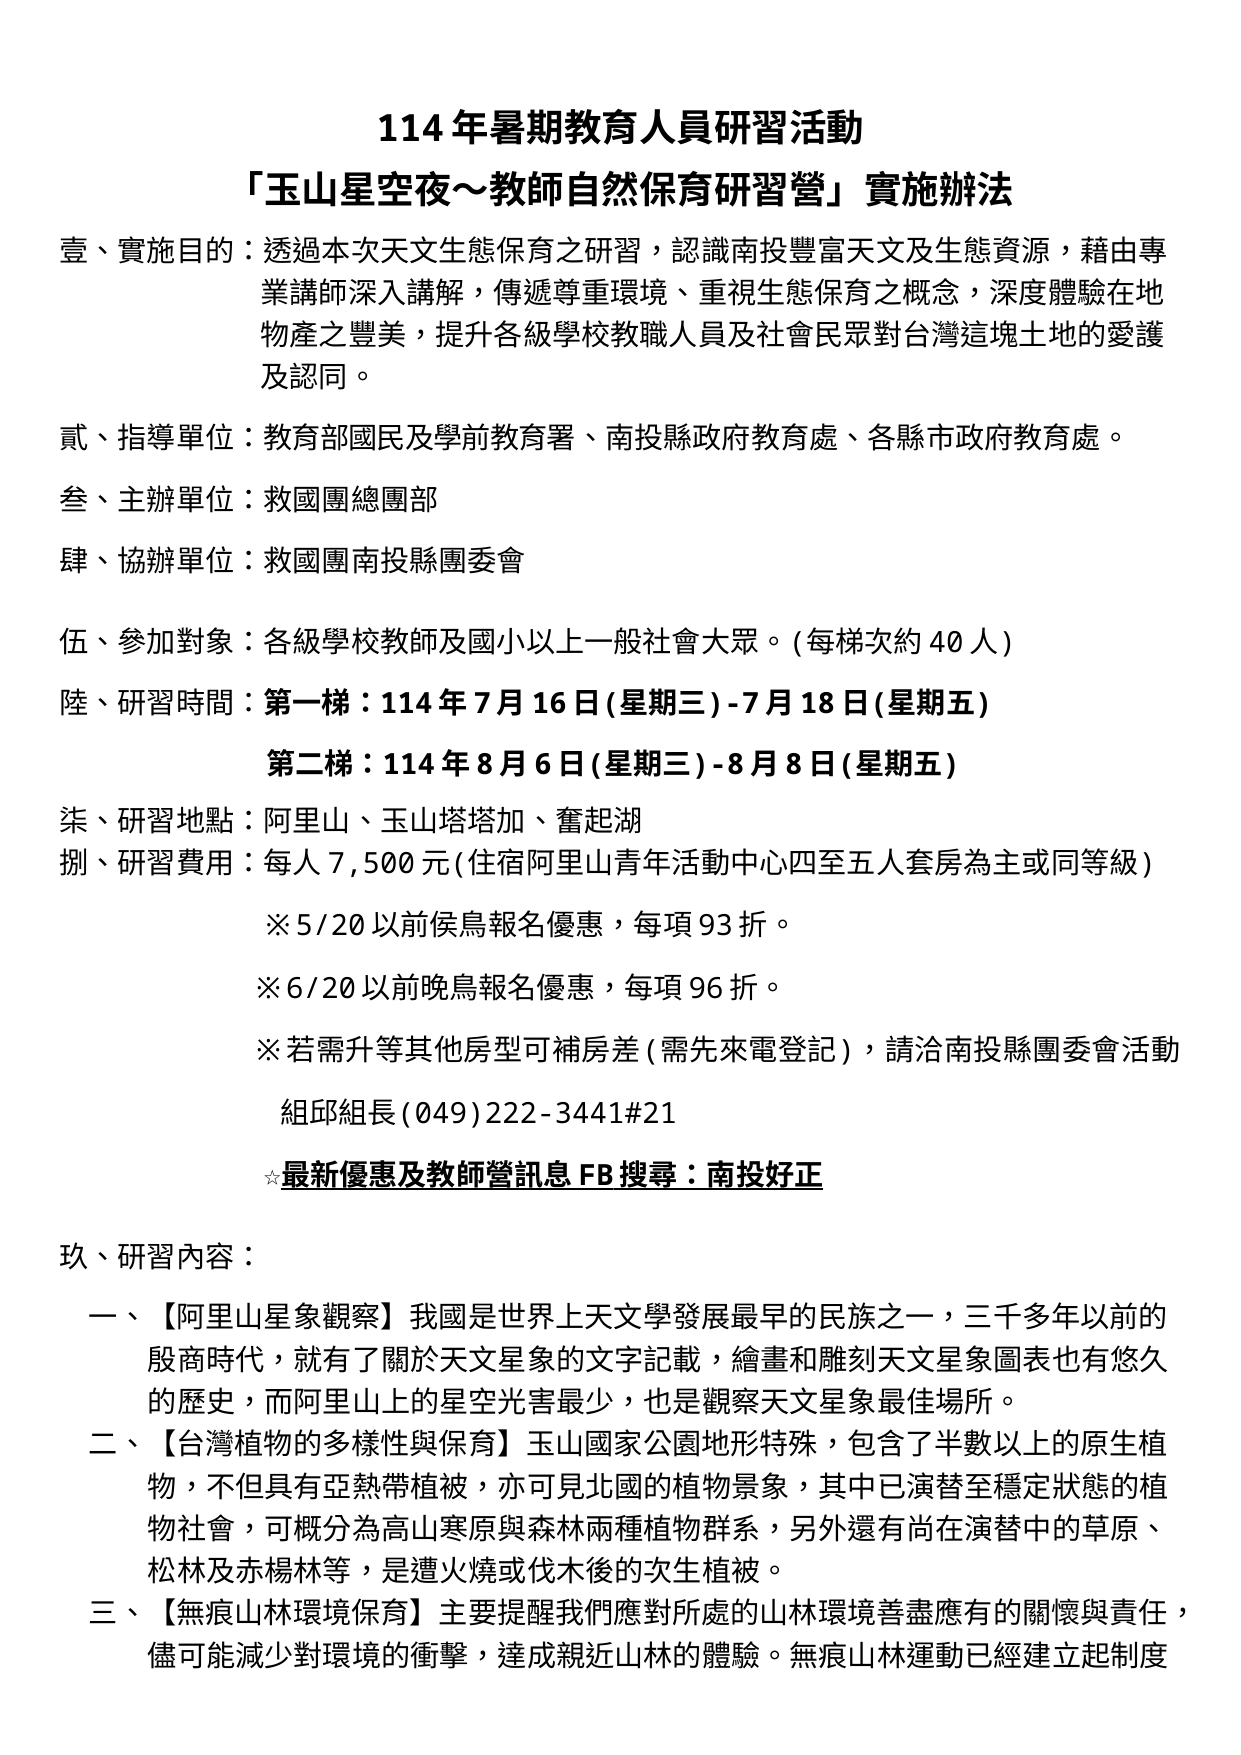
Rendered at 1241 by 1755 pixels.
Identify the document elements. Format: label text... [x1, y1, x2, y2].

text 伍、參加對象：各級學校教師及國小以上一般社會大眾。(每梯次約40人) [59, 598, 1181, 661]
text ※若需升等其他房型可補房差(需先來電登記)，請洽南投縣團委會活動組邱組長(049)222-3441#21 [251, 1007, 1181, 1132]
text ※6/20以前晚鳥報名優惠，每項96折。 [251, 944, 1181, 1007]
text 壹、實施目的：透過本次天文生態保育之研習，認識南投豐富天文及生態資源，藉由專業講師深入講解，傳遞尊重環境、重視生態保育之概念，深度體驗在地物產之豐美，提升各級學校教職人員及社會民眾對台灣這塊土地的愛護及認同。 [59, 227, 1181, 396]
text 貳、指導單位：教育部國民及學前教育署、南投縣政府教育處、各縣市政府教育處。 [59, 415, 1181, 457]
text 「玉山星空夜〜教師自然保育研習營」實施辦法 [59, 146, 1181, 208]
text 柒、研習地點：阿里山、玉山塔塔加、奮起湖 [59, 802, 1181, 839]
text 捌、研習費用：每人7,500元(住宿阿里山青年活動中心四至五人套房為主或同等級) [59, 839, 1181, 882]
text 三、【無痕山林環境保育】主要提醒我們應對所處的山林環境善盡應有的關懷與責任，儘可能減少對環境的衝擊，達成親近山林的體驗。無痕山林運動已經建立起制度化的操作準則，包含：「事前充分的規劃與準備」、「在堅實的地表行走與露營」、「適當維護環境處理垃圾」、「勿取走任何資源與物件」、「減低用火對環境的衝擊」、「保育自然環境與野生動植物」、「尊重其他的山林使用者」。適當地運用這些山林中的活動準則，能讓喜歡戶外的民眾，在享受自然生態之美的同時，亦能減少因活動所對自然環境、野生動植物及其他使用者所造成的衝擊。 [89, 1590, 1181, 1675]
text ☆最新優惠及教師營訊息FB搜尋：南投好正 [59, 1132, 1181, 1194]
text 玖、研習內容： [59, 1213, 1181, 1275]
text 陸、研習時間：第一梯：114年7月16日(星期三)-7月18日(星期五) [59, 679, 1181, 722]
text 叁、主辦單位：救國團總團部 [59, 476, 1181, 518]
text 第二梯：114年8月6日(星期三)-8月8日(星期五) [266, 741, 1181, 783]
text 114年暑期教育人員研習活動 [59, 83, 1181, 146]
text 一、【阿里山星象觀察】我國是世界上天文學發展最早的民族之一，三千多年以前的殷商時代，就有了關於天文星象的文字記載，繪畫和雕刻天文星象圖表也有悠久的歷史，而阿里山上的星空光害最少，也是觀察天文星象最佳場所。 [89, 1294, 1181, 1421]
text 二、【台灣植物的多樣性與保育】玉山國家公園地形特殊，包含了半數以上的原生植物，不但具有亞熱帶植被，亦可見北國的植物景象，其中已演替至穩定狀態的植物社會，可概分為高山寒原與森林兩種植物群系，另外還有尚在演替中的草原、松林及赤楊林等，是遭火燒或伐木後的次生植被。 [89, 1421, 1181, 1590]
text 肆、協辦單位：救國團南投縣團委會 [59, 537, 1181, 579]
text ※5/20以前侯鳥報名優惠，每項93折。 [59, 882, 1181, 944]
